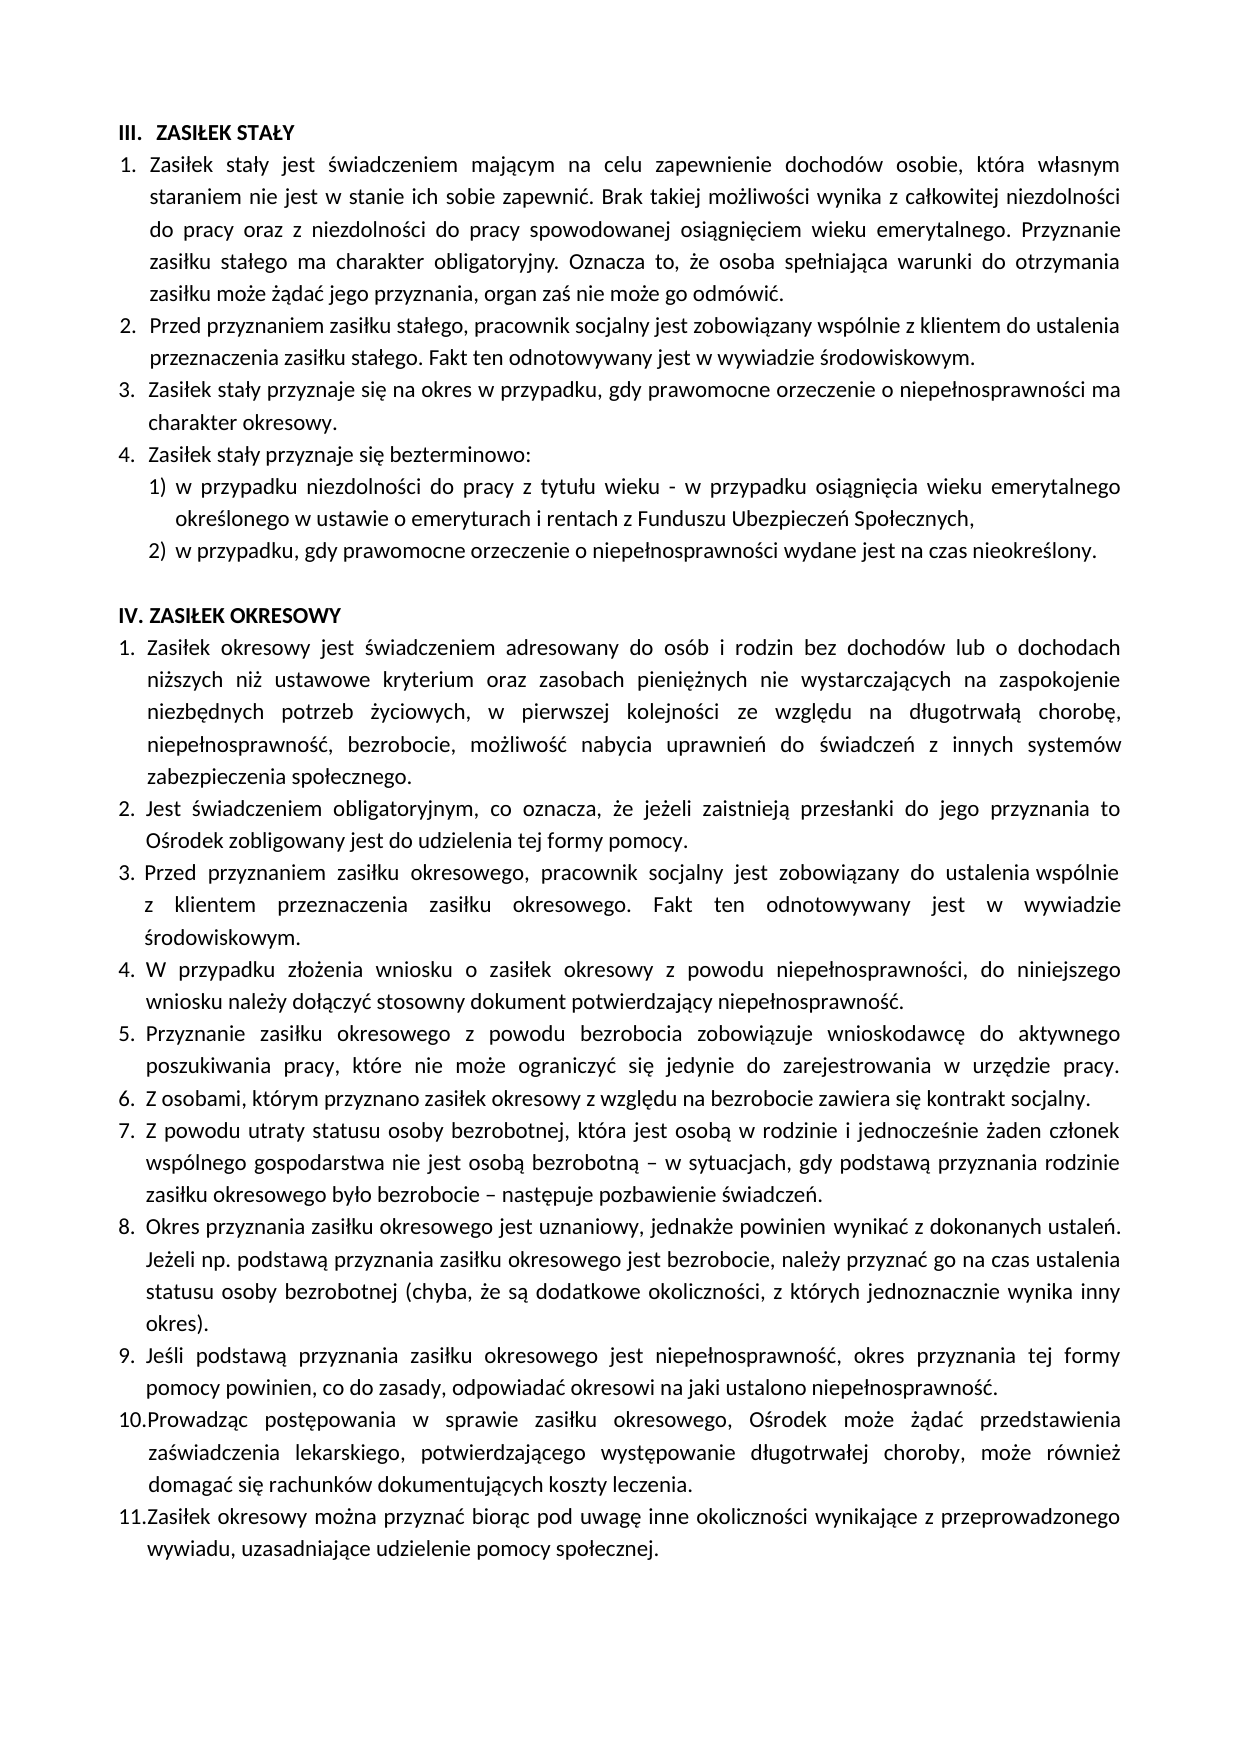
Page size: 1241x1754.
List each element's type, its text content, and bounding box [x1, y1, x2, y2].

text 4. Zasiłek stały przyznaje się bezterminowo: [118, 440, 1122, 468]
list 11.Zasiłek okresowy można przyznać biorąc pod uwagę inne okoliczności wynikające z przeprowadzonego wywiadu, uzasadniające udzielenie pomocy społecznej. [118, 1502, 1122, 1562]
text 7. Z powodu utraty statusu osoby bezrobotnej, która jest osobą w rodzinie i jednocześnie żaden członek wspólnego gospodarstwa nie jest osobą bezrobotną – w sytuacjach, gdy podstawą przyznania rodzinie zasiłku okresowego było bezrobocie – następuje pozbawienie świadczeń. [118, 1116, 1122, 1208]
text 3. Przed przyznaniem zasiłku okresowego, pracownik socjalny jest zobowiązany do ustalenia wspólnie z klientem przeznaczenia zasiłku okresowego. Fakt ten odnotowywany jest w wywiadzie środowiskowym. [118, 858, 1122, 951]
list 4. W przypadku złożenia wniosku o zasiłek okresowy z powodu niepełnosprawności, do niniejszego wniosku należy dołączyć stosowny dokument potwierdzający niepełnosprawność. [118, 955, 1122, 1015]
text III. ZASIŁEK STAŁY [118, 118, 1122, 146]
text 1. Zasiłek okresowy jest świadczeniem adresowany do osób i rodzin bez dochodów lub o dochodach niższych niż ustawowe kryterium oraz zasobach pieniężnych nie wystarczających na zaspokojenie niezbędnych potrzeb życiowych, w pierwszej kolejności ze względu na długotrwałą chorobę, niepełnosprawność, bezrobocie, możliwość nabycia uprawnień do świadczeń z innych systemów zabezpieczenia społecznego. [118, 633, 1122, 790]
text 1. Zasiłek stały jest świadczeniem mającym na celu zapewnienie dochodów osobie, która własnym staraniem nie jest w stanie ich sobie zapewnić. Brak takiej możliwości wynika z całkowitej niezdolności do pracy oraz z niezdolności do pracy spowodowanej osiągnięciem wieku emerytalnego. Przyznanie zasiłku stałego ma charakter obligatoryjny. Oznacza to, że osoba spełniająca warunki do otrzymania zasiłku może żądać jego przyznania, organ zaś nie może go odmówić. [119, 150, 1122, 307]
list 5. Przyznanie zasiłku okresowego z powodu bezrobocia zobowiązuje wnioskodawcę do aktywnego poszukiwania pracy, które nie może ograniczyć się jedynie do zarejestrowania w urzędzie pracy. 6. Z osobami, którym przyznano zasiłek okresowy z względu na bezrobocie zawiera się kontrakt socjalny. [118, 1019, 1122, 1112]
text 2. Jest świadczeniem obligatoryjnym, co oznacza, że jeżeli zaistnieją przesłanki do jego przyznania to Ośrodek zobligowany jest do udzielenia tej formy pomocy. [118, 794, 1122, 854]
text 2) w przypadku, gdy prawomocne orzeczenie o niepełnosprawności wydane jest na czas nieokreślony. [148, 537, 1122, 564]
text 2. Przed przyznaniem zasiłku stałego, pracownik socjalny jest zobowiązany wspólnie z klientem do ustalenia przeznaczenia zasiłku stałego. Fakt ten odnotowywany jest w wywiadzie środowiskowym. [119, 311, 1122, 371]
text 3. Zasiłek stały przyznaje się na okres w przypadku, gdy prawomocne orzeczenie o niepełnosprawności ma charakter okresowy. [118, 376, 1122, 436]
text IV. ZASIŁEK OKRESOWY [118, 601, 1122, 629]
text 9. Jeśli podstawą przyznania zasiłku okresowego jest niepełnosprawność, okres przyznania tej formy pomocy powinien, co do zasady, odpowiadać okresowi na jaki ustalono niepełnosprawność. [118, 1341, 1122, 1401]
text 8. Okres przyznania zasiłku okresowego jest uznaniowy, jednakże powinien wynikać z dokonanych ustaleń. Jeżeli np. podstawą przyznania zasiłku okresowego jest bezrobocie, należy przyznać go na czas ustalenia statusu osoby bezrobotnej (chyba, że są dodatkowe okoliczności, z których jednoznacznie wynika inny okres). [118, 1212, 1122, 1337]
text 1) w przypadku niezdolności do pracy z tytułu wieku - w przypadku osiągnięcia wieku emerytalnego określonego w ustawie o emeryturach i rentach z Funduszu Ubezpieczeń Społecznych, [148, 472, 1122, 532]
list 10.Prowadząc postępowania w sprawie zasiłku okresowego, Ośrodek może żądać przedstawienia zaświadczenia lekarskiego, potwierdzającego występowanie długotrwałej choroby, może również domagać się rachunków dokumentujących koszty leczenia. [118, 1406, 1122, 1498]
